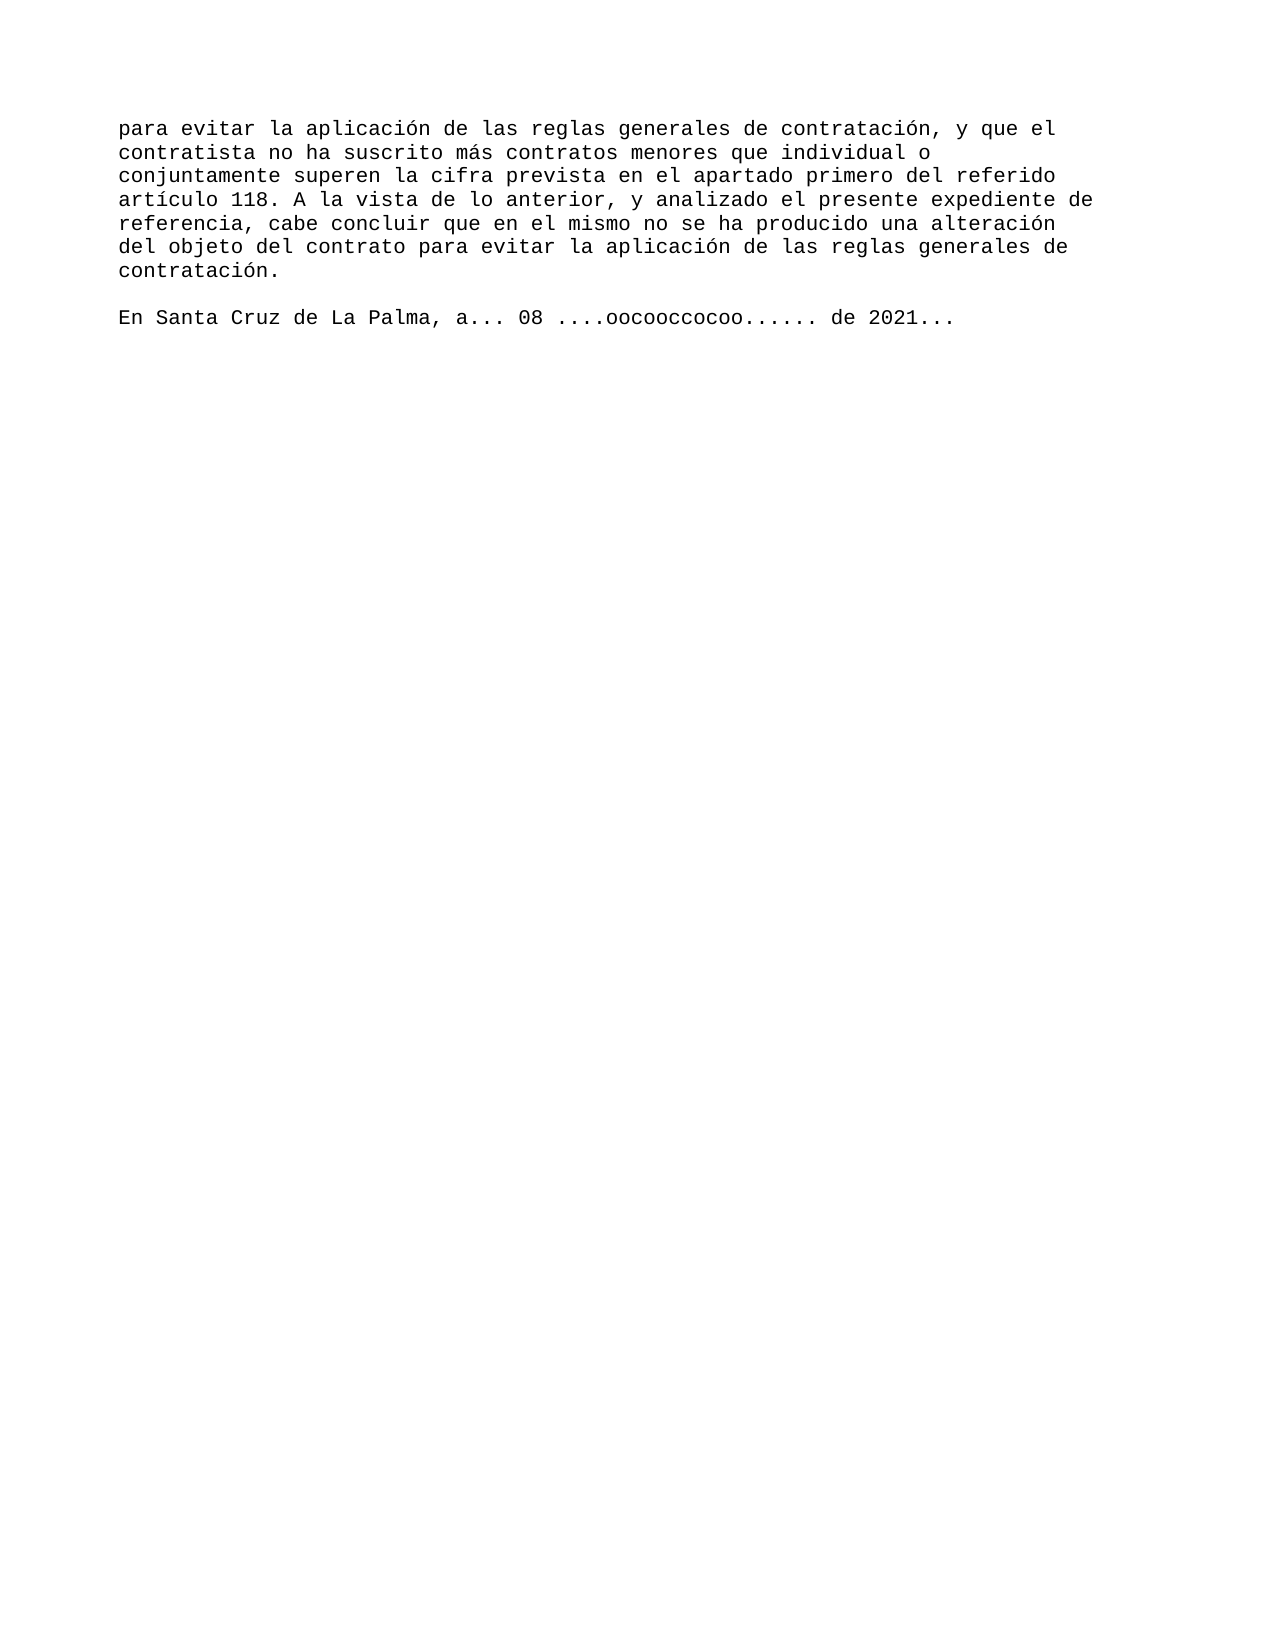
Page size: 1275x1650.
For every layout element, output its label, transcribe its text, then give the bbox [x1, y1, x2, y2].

text para evitar la aplicación de las reglas generales de contratación, y que el [118, 118, 1157, 142]
text referencia, cabe concluir que en el mismo no se ha producido una alteración [118, 213, 1157, 236]
text del objeto del contrato para evitar la aplicación de las reglas generales de [118, 236, 1157, 260]
text En Santa Cruz de La Palma, a... 08 ....oocooccocoo...... de 2021... [118, 307, 1157, 331]
text artículo 118. A la vista de lo anterior, y analizado el presente expediente de [118, 189, 1157, 213]
text conjuntamente superen la cifra prevista en el apartado primero del referido [118, 165, 1157, 189]
text contratación. [118, 260, 1157, 284]
text contratista no ha suscrito más contratos menores que individual o [118, 142, 1157, 165]
